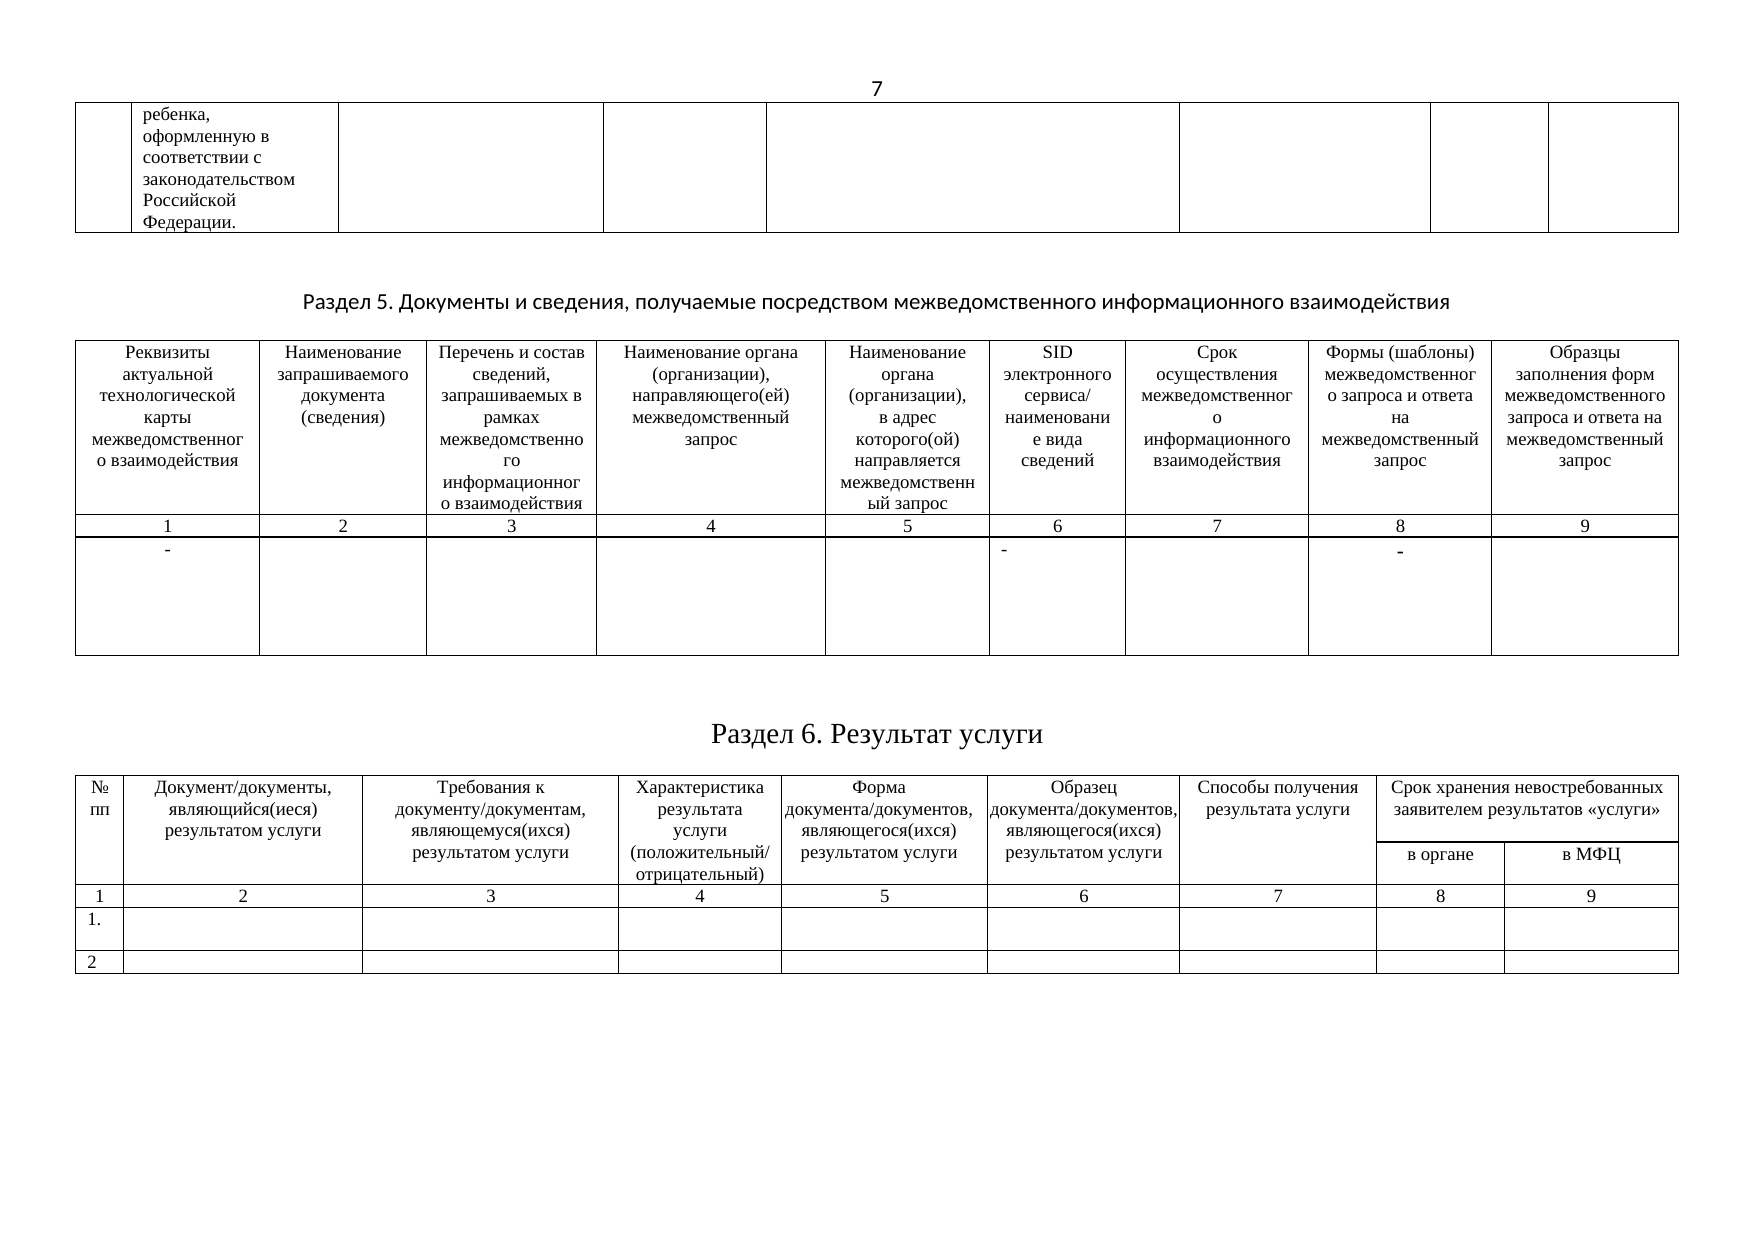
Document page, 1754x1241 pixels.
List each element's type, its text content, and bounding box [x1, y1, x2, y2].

table_cell [76, 103, 131, 232]
table_header Срок осуществления межведомственного информационного взаимодействия [1126, 341, 1308, 514]
table_cell 6 [988, 885, 1179, 907]
table_cell [363, 908, 618, 950]
table_cell 8 [1377, 885, 1504, 907]
table_header № пп [76, 776, 123, 884]
text Раздел 5. Документы и сведения, получаемые посредством межведомственного информационного взаимодействия [89, 287, 1665, 315]
table_cell [427, 538, 596, 655]
table_cell [597, 538, 825, 655]
table_header Перечень и состав сведений, запрашиваемых в рамках межведомственного информационного взаимодействия [427, 341, 596, 514]
table_cell [1492, 538, 1678, 655]
table_header Характеристика результата услуги (положительный/ отрицательный) [619, 776, 781, 884]
table_cell ребенка, оформленную в соответствии с законодательством Российской Федерации. [132, 103, 338, 232]
table_cell 4 [597, 515, 825, 536]
table_cell 1 [76, 885, 123, 907]
table_cell 9 [1492, 515, 1678, 536]
table_cell 3 [363, 885, 618, 907]
table_cell [782, 908, 987, 950]
table_header Срок хранения невостребованных заявителем результатов «услуги» [1377, 776, 1678, 841]
table_cell [988, 951, 1179, 973]
table_cell [1505, 908, 1678, 950]
table_cell [1377, 951, 1504, 973]
table_cell [767, 103, 1179, 232]
table_cell [124, 908, 362, 950]
table_cell [1180, 951, 1376, 973]
table_cell 2 [124, 885, 362, 907]
table_cell 1. [76, 908, 123, 950]
table_cell - [1309, 538, 1491, 655]
table_header Образец документа/документов, являющегося(ихся) результатом услуги [988, 776, 1179, 884]
table_cell [619, 951, 781, 973]
table_cell [1126, 538, 1308, 655]
table_cell 5 [826, 515, 989, 536]
table_cell в органе [1377, 843, 1504, 884]
table_cell 3 [427, 515, 596, 536]
table_cell - [76, 538, 259, 655]
table_header SID электронного сервиса/ наименование вида сведений [990, 341, 1125, 514]
table_header Документ/документы, являющийся(иеся) результатом услуги [124, 776, 362, 884]
table_cell [124, 951, 362, 973]
table_cell [339, 103, 603, 232]
text Раздел 6. Результат услуги [89, 716, 1665, 749]
table_cell [782, 951, 987, 973]
table_cell 7 [1180, 885, 1376, 907]
table_cell [1377, 908, 1504, 950]
table_cell [604, 103, 766, 232]
table_cell 1 [76, 515, 259, 536]
table_cell 4 [619, 885, 781, 907]
table_cell 7 [1126, 515, 1308, 536]
table_header Наименование органа (организации), направляющего(ей) межведомственный запрос [597, 341, 825, 514]
table_header Образцы заполнения форм межведомственного запроса и ответа на межведомственный запрос [1492, 341, 1678, 514]
table_cell 5 [782, 885, 987, 907]
table_cell [363, 951, 618, 973]
table_header Реквизиты актуальной технологической карты межведомственного взаимодействия [76, 341, 259, 514]
table_header Форма документа/документов, являющегося(ихся) результатом услуги [782, 776, 987, 884]
table_cell 6 [990, 515, 1125, 536]
table_header Требования к документу/документам, являющемуся(ихся) результатом услуги [363, 776, 618, 884]
table_cell [260, 538, 426, 655]
table_header Способы получения результата услуги [1180, 776, 1376, 884]
table_cell 2 [260, 515, 426, 536]
table_cell в МФЦ [1505, 843, 1678, 884]
table_header Формы (шаблоны) межведомственного запроса и ответа на межведомственный запрос [1309, 341, 1491, 514]
table_cell [988, 908, 1179, 950]
table_cell 2 [76, 951, 123, 973]
table_cell - [1431, 103, 1548, 232]
table_cell [1180, 908, 1376, 950]
table_cell 8 [1309, 515, 1491, 536]
table_cell [619, 908, 781, 950]
table_header Наименование запрашиваемого документа (сведения) [260, 341, 426, 514]
table_cell [826, 538, 989, 655]
table_cell 9 [1505, 885, 1678, 907]
table_header Наименование органа (организации), в адрес которого(ой) направляется межведомственный запрос [826, 341, 989, 514]
table_cell [1180, 103, 1430, 232]
table_cell - [990, 538, 1125, 655]
table_cell - [1549, 103, 1678, 232]
table_cell [1505, 951, 1678, 973]
